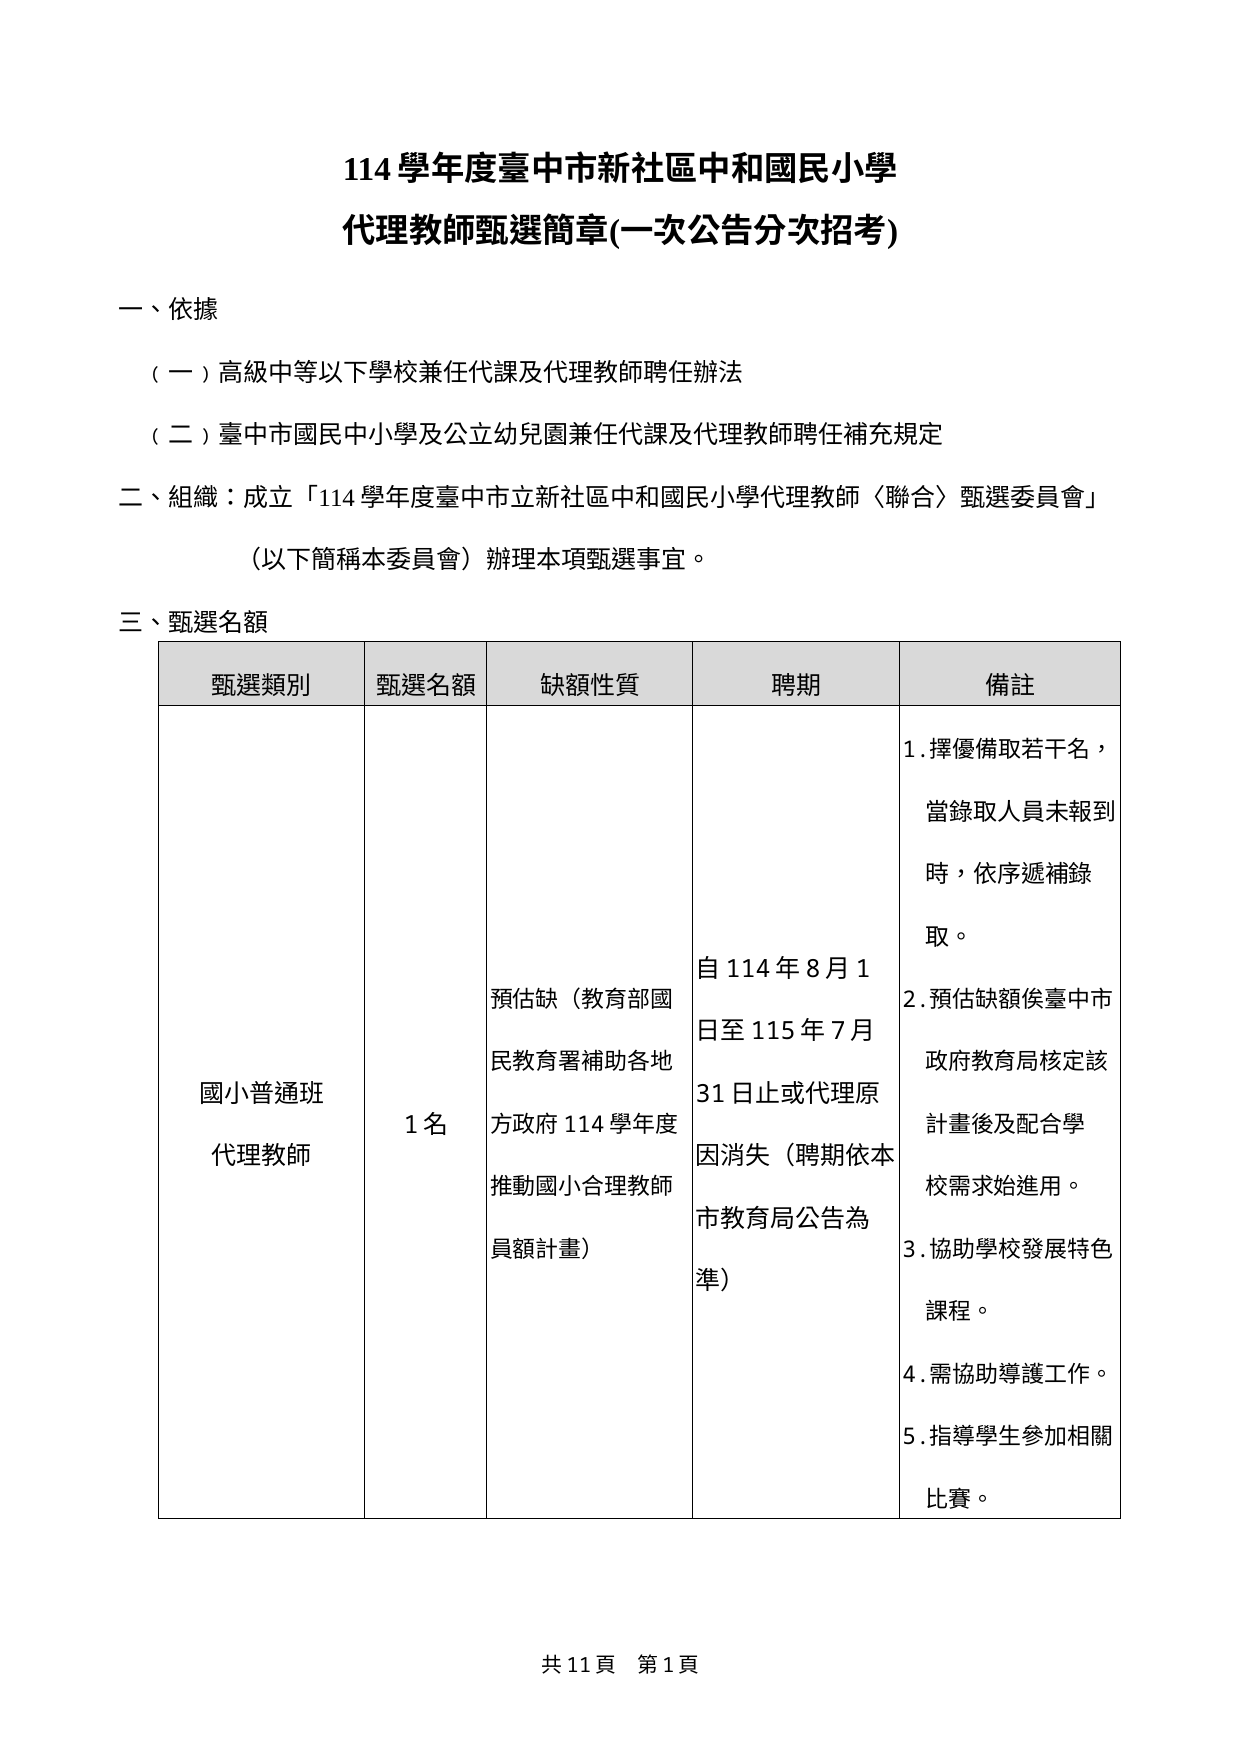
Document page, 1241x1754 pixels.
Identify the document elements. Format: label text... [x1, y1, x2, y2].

text 三、甄選名額 [118, 579, 1122, 641]
table_cell 預估缺（教育部國民教育署補助各地方政府114學年度推動國小合理教師員額計畫） [487, 706, 692, 1518]
table_header 備註 [900, 642, 1120, 705]
table_header 甄選類別 [159, 642, 364, 705]
table_header 缺額性質 [487, 642, 692, 705]
table_header 甄選名額 [365, 642, 486, 705]
text ﹙二﹚臺中市國民中小學及公立幼兒園兼任代課及代理教師聘任補充規定 [143, 391, 1122, 454]
table_cell 自114年8月1日至115年7月31日止或代理原因消失（聘期依本市教育局公告為準） [693, 706, 899, 1518]
table_cell 國小普通班 代理教師 [159, 706, 364, 1518]
text 二、組織：成立「114學年度臺中市立新社區中和國民小學代理教師〈聯合〉甄選委員會」（以下簡稱本委員會）辦理本項甄選事宜。 [118, 454, 1122, 579]
table_cell 1.擇優備取若干名，當錄取人員未報到時，依序遞補錄取。 2.預估缺額俟臺中市政府教育局核定該計畫後及配合學 校需求始進用。 3.協助學校發展特色課程。 4.需協助導護工作。 5.指導學生參加相關比賽。 [900, 706, 1120, 1518]
text 代理教師甄選簡章(一次公告分次招考) [118, 186, 1122, 249]
text ﹙一﹚高級中等以下學校兼任代課及代理教師聘任辦法 [143, 329, 1122, 391]
text 114學年度臺中市新社區中和國民小學 [118, 124, 1122, 186]
table_header 聘期 [693, 642, 899, 705]
text 一、依據 [118, 266, 1122, 329]
table_cell 1名 [365, 706, 486, 1518]
